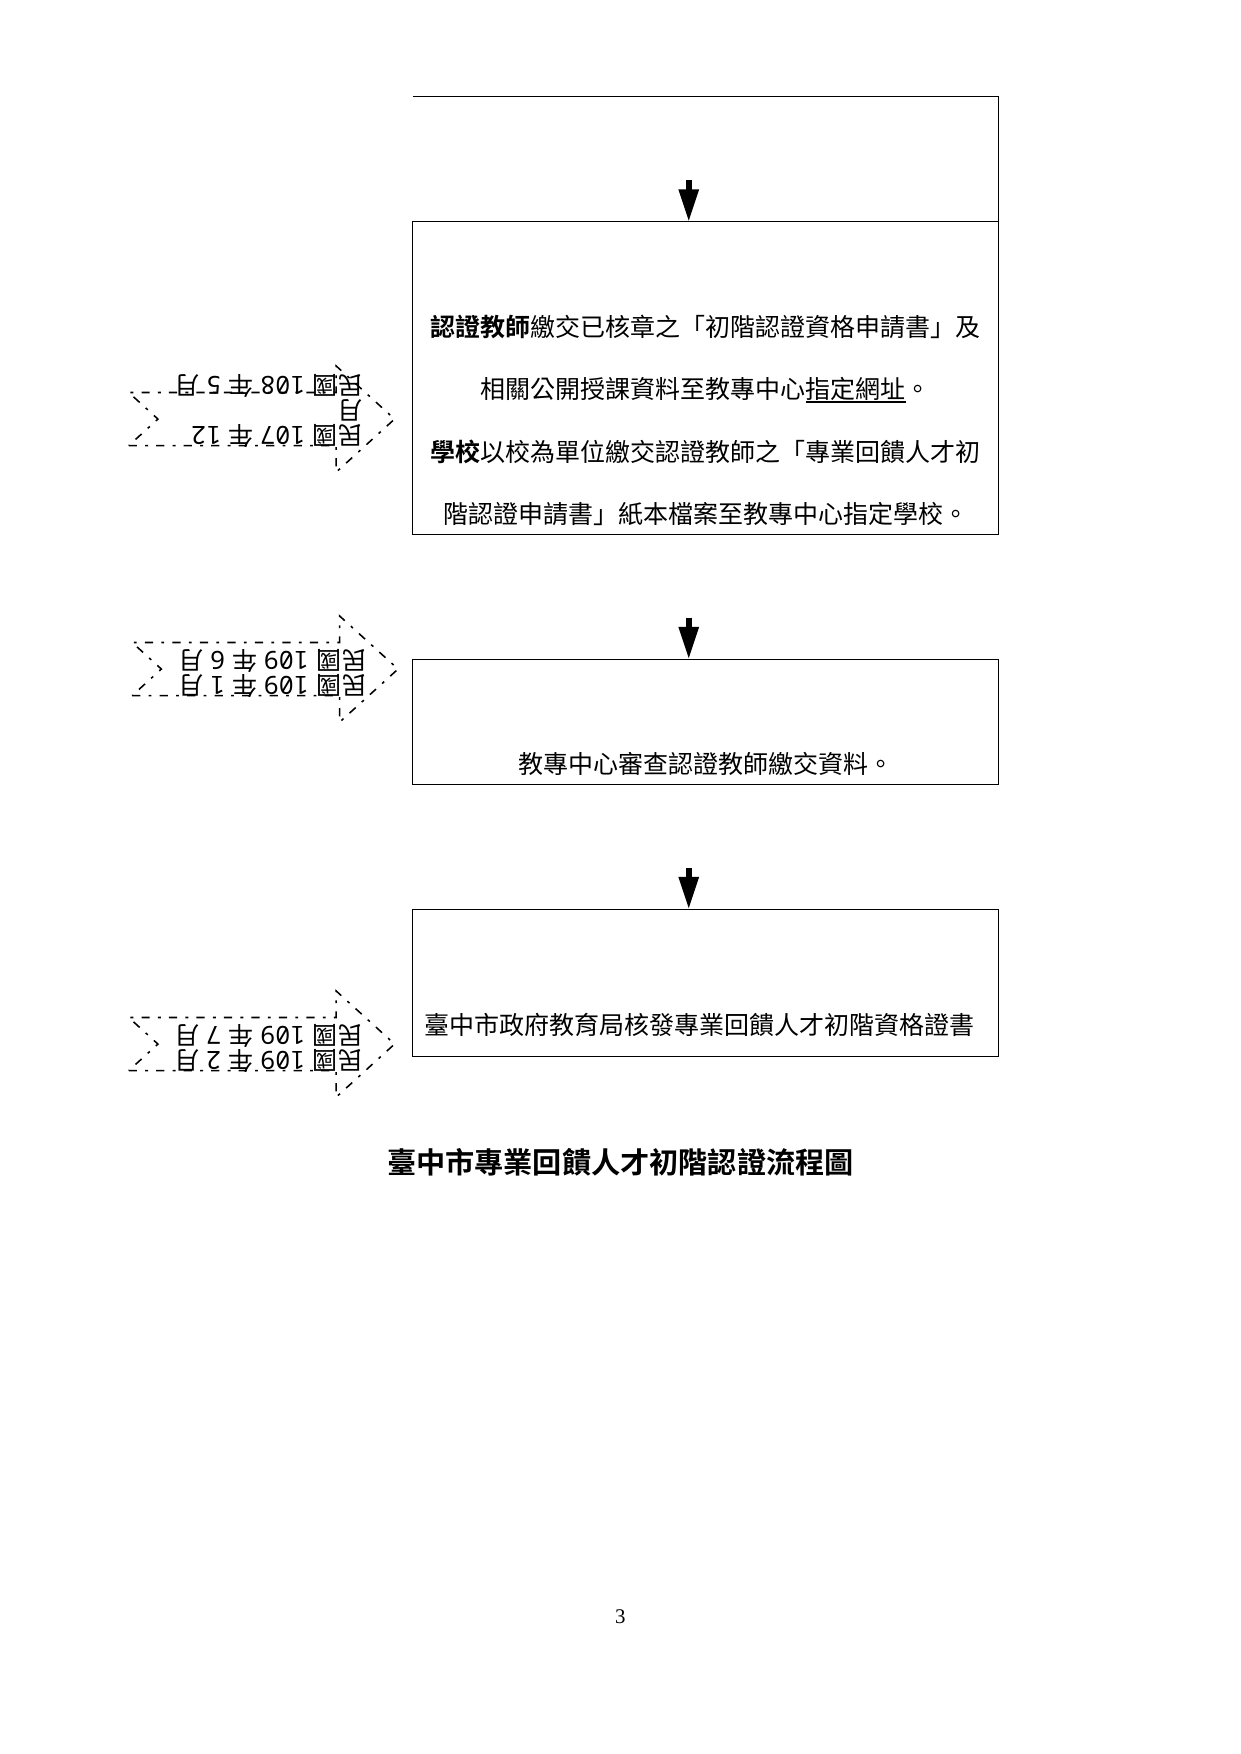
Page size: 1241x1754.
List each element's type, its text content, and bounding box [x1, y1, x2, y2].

table_header [999, 96, 1123, 534]
table_cell 臺中市政府教育局核發專業回饋人才初階資格證書 [413, 910, 998, 1056]
table_cell 認證教師繳交已核章之「初階認證資格申請書」及相關公開授課資料至教專中心指定網址。 學校以校為單位繳交認證教師之「專業回饋人才初階認證申請書」紙本檔案至教專中心指定學校。 [413, 222, 998, 534]
table_cell [118, 96, 413, 221]
table_cell [999, 909, 1123, 1056]
table_cell [678, 879, 688, 909]
table_cell 臺中市專業回饋人才初階認證流程圖 [118, 1056, 1123, 1182]
table_cell [715, 535, 998, 659]
table_cell [678, 785, 715, 909]
table_cell [413, 535, 677, 659]
table_cell 教專中心審查認證教師繳交資料。 [413, 660, 998, 784]
table_cell [118, 534, 413, 909]
table_cell [999, 659, 1123, 784]
table_cell [678, 629, 688, 659]
table_cell [118, 909, 412, 1056]
table_cell [678, 97, 715, 221]
table_cell [998, 534, 1123, 659]
table_cell [413, 785, 677, 909]
table_cell [715, 97, 998, 221]
table_cell [715, 785, 998, 909]
table_cell [413, 97, 677, 221]
table_cell [118, 221, 412, 534]
table_cell [678, 192, 688, 221]
table_cell [678, 535, 715, 659]
table_cell [998, 784, 1123, 909]
